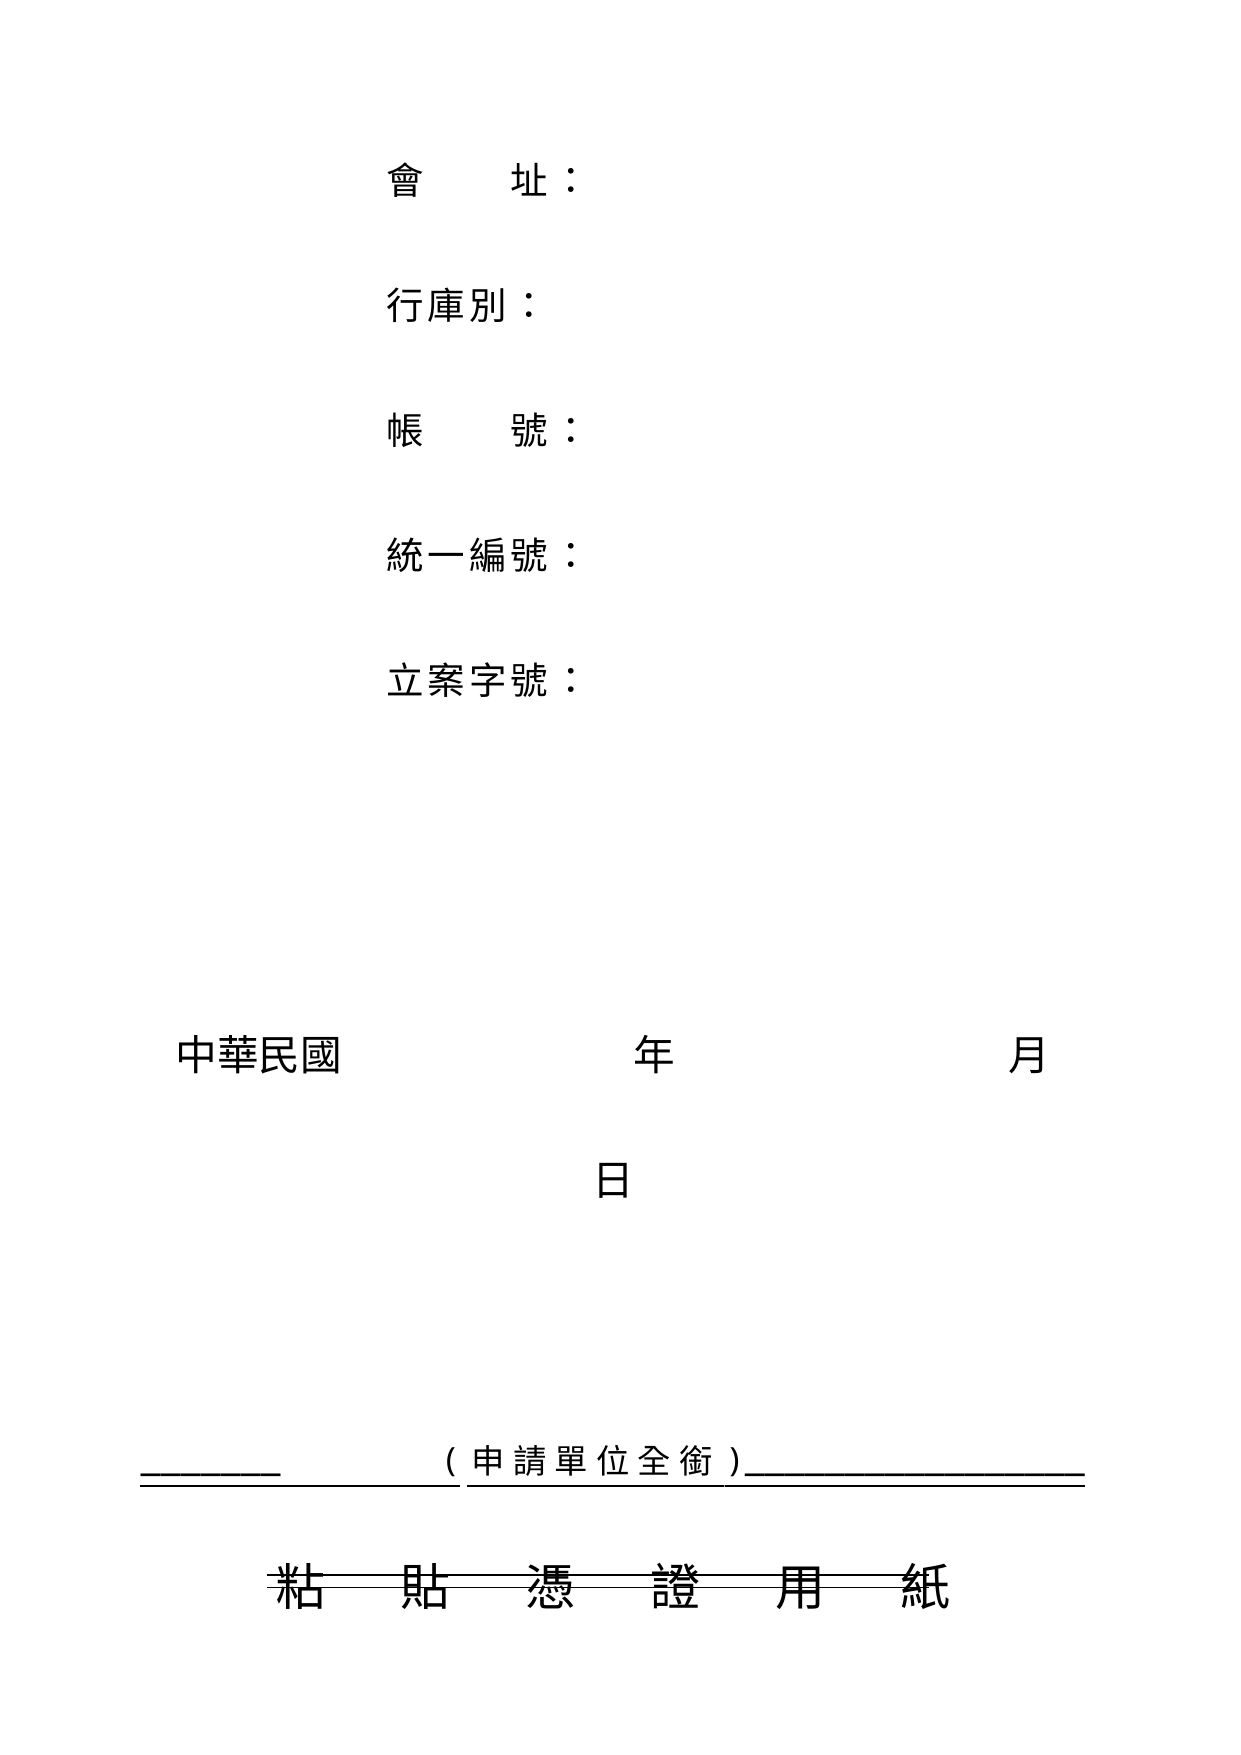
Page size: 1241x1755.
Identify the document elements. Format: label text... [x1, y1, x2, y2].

text 立案字號： [342, 636, 1134, 698]
text 粘 貼 憑 證 用 紙 [92, 1511, 1134, 1636]
text 中華民國 年 月 日 [92, 1011, 1134, 1198]
text 帳 號： [342, 386, 1134, 448]
text 行庫別： [342, 261, 1134, 323]
text 會 址： [342, 136, 1134, 198]
text 統一編號： [342, 511, 1134, 573]
text _______ (申請單位全銜)_________________ [92, 1386, 1134, 1511]
